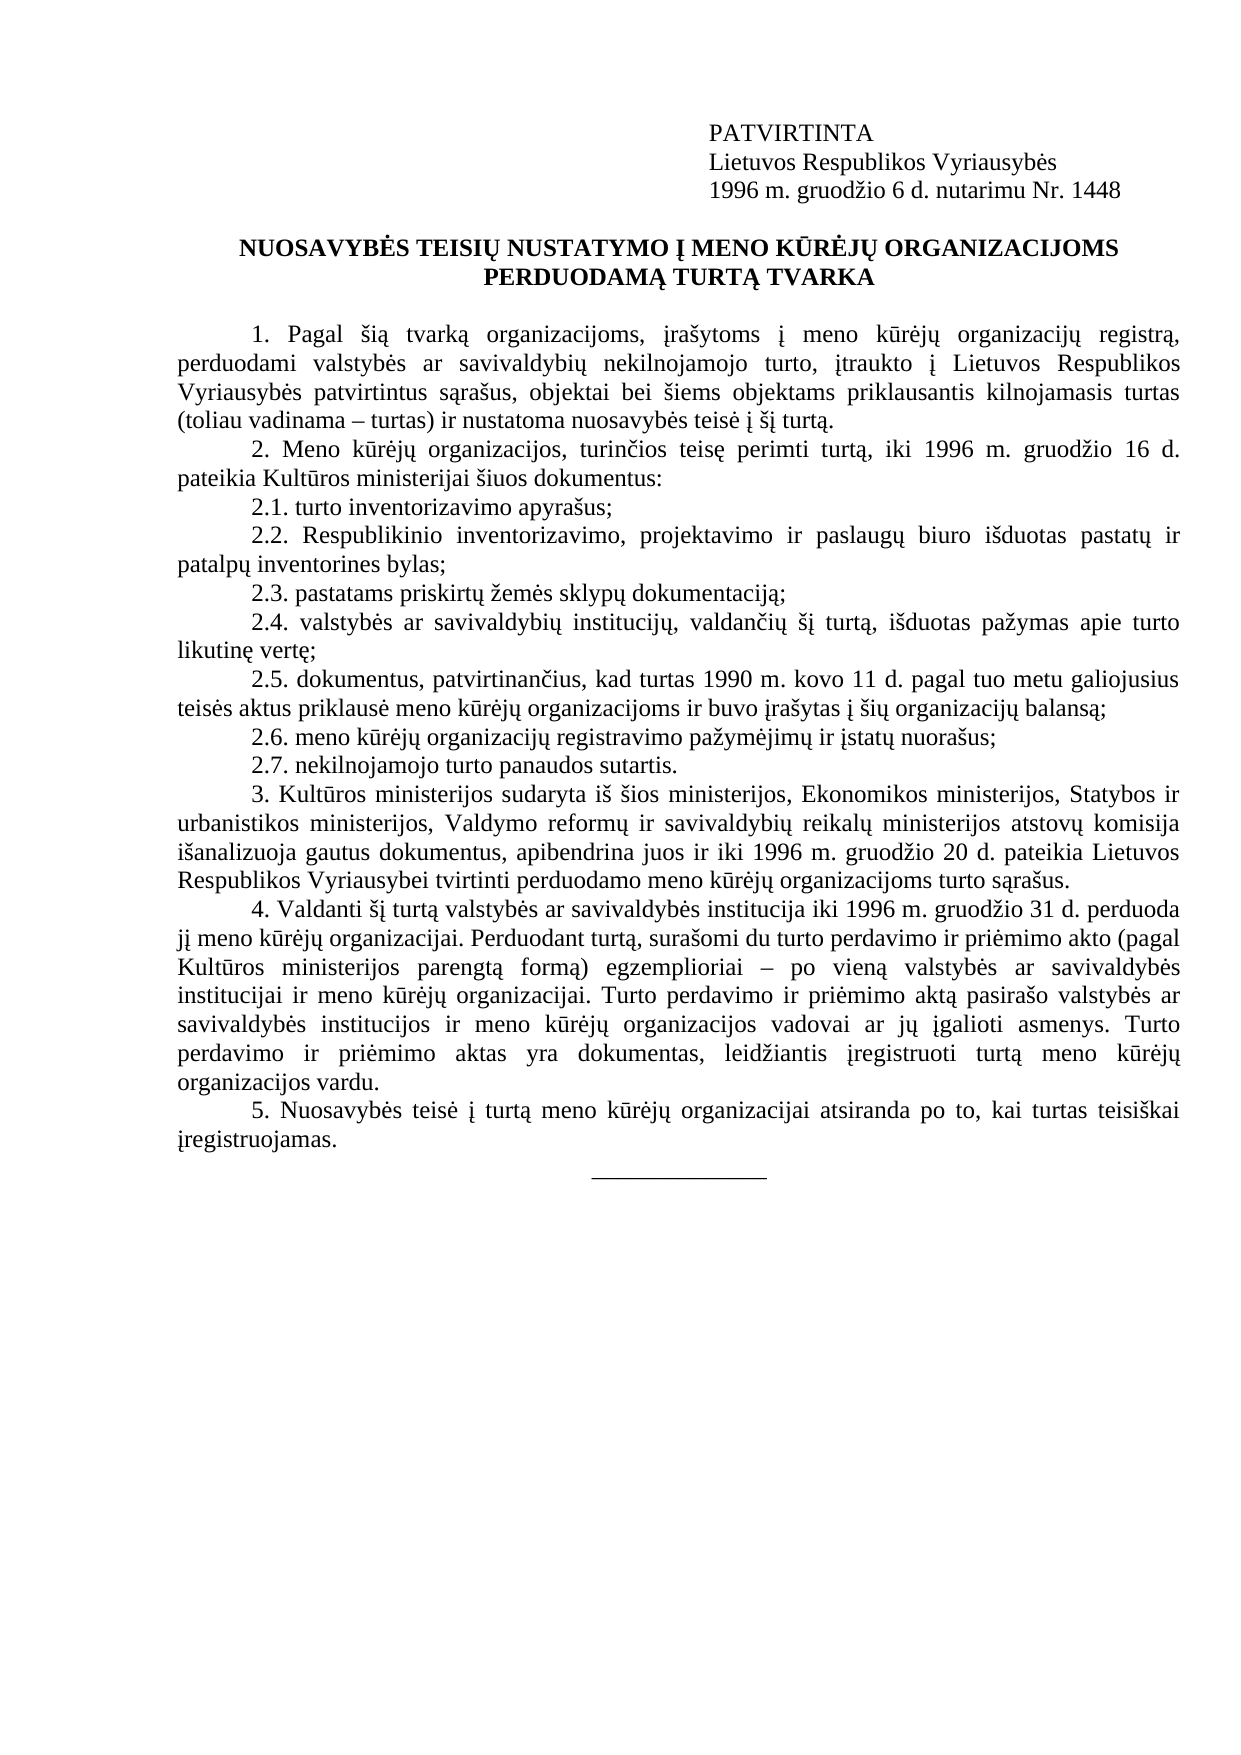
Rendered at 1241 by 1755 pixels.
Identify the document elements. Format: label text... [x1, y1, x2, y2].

text 2.7. nekilnojamojo turto panaudos sutartis. [177, 751, 1181, 779]
text 2.1. turto inventorizavimo apyrašus; [177, 492, 1181, 521]
text Nuosavybės teisių nustatymo į meno kūrėjų organizacijoms perduodamą turtą tvarka [177, 233, 1181, 291]
text Lietuvos Respublikos Vyriausybės [177, 147, 1181, 176]
text PATVIRTINTA [177, 118, 1181, 147]
text 2.6. meno kūrėjų organizacijų registravimo pažymėjimų ir įstatų nuorašus; [177, 722, 1181, 751]
text ______________ [177, 1153, 1181, 1182]
text 1996 m. gruodžio 6 d. nutarimu Nr. 1448 [177, 176, 1181, 204]
text 2.4. valstybės ar savivaldybių institucijų, valdančių šį turtą, išduotas pažymas apie turto likutinę vertę; [177, 607, 1181, 664]
text 2.2. Respublikinio inventorizavimo, projektavimo ir paslaugų biuro išduotas pastatų ir patalpų inventorines bylas; [177, 521, 1181, 578]
text 5. Nuosavybės teisė į turtą meno kūrėjų organizacijai atsiranda po to, kai turtas teisiškai įregistruojamas. [177, 1096, 1181, 1153]
text 2. Meno kūrėjų organizacijos, turinčios teisę perimti turtą, iki 1996 m. gruodžio 16 d. pateikia Kultūros ministerijai šiuos dokumentus: [177, 434, 1181, 492]
text 2.3. pastatams priskirtų žemės sklypų dokumentaciją; [177, 578, 1181, 607]
text 3. Kultūros ministerijos sudaryta iš šios ministerijos, Ekonomikos ministerijos, Statybos ir urbanistikos ministerijos, Valdymo reformų ir savivaldybių reikalų ministerijos atstovų komisija išanalizuoja gautus dokumentus, apibendrina juos ir iki 1996 m. gruodžio 20 d. pateikia Lietuvos Respublikos Vyriausybei tvirtinti perduodamo meno kūrėjų organizacijoms turto sąrašus. [177, 779, 1181, 894]
text 2.5. dokumentus, patvirtinančius, kad turtas 1990 m. kovo 11 d. pagal tuo metu galiojusius teisės aktus priklausė meno kūrėjų organizacijoms ir buvo įrašytas į šių organizacijų balansą; [177, 664, 1181, 722]
text 4. Valdanti šį turtą valstybės ar savivaldybės institucija iki 1996 m. gruodžio 31 d. perduoda jį meno kūrėjų organizacijai. Perduodant turtą, surašomi du turto perdavimo ir priėmimo akto (pagal Kultūros ministerijos parengtą formą) egzemplioriai – po vieną valstybės ar savivaldybės institucijai ir meno kūrėjų organizacijai. Turto perdavimo ir priėmimo aktą pasirašo valstybės ar savivaldybės institucijos ir meno kūrėjų organizacijos vadovai ar jų įgalioti asmenys. Turto perdavimo ir priėmimo aktas yra dokumentas, leidžiantis įregistruoti turtą meno kūrėjų organizacijos vardu. [177, 894, 1181, 1096]
text 1. Pagal šią tvarką organizacijoms, įrašytoms į meno kūrėjų organizacijų registrą, perduodami valstybės ar savivaldybių nekilnojamojo turto, įtraukto į Lietuvos Respublikos Vyriausybės patvirtintus sąrašus, objektai bei šiems objektams priklausantis kilnojamasis turtas (toliau vadinama – turtas) ir nustatoma nuosavybės teisė į šį turtą. [177, 319, 1181, 434]
